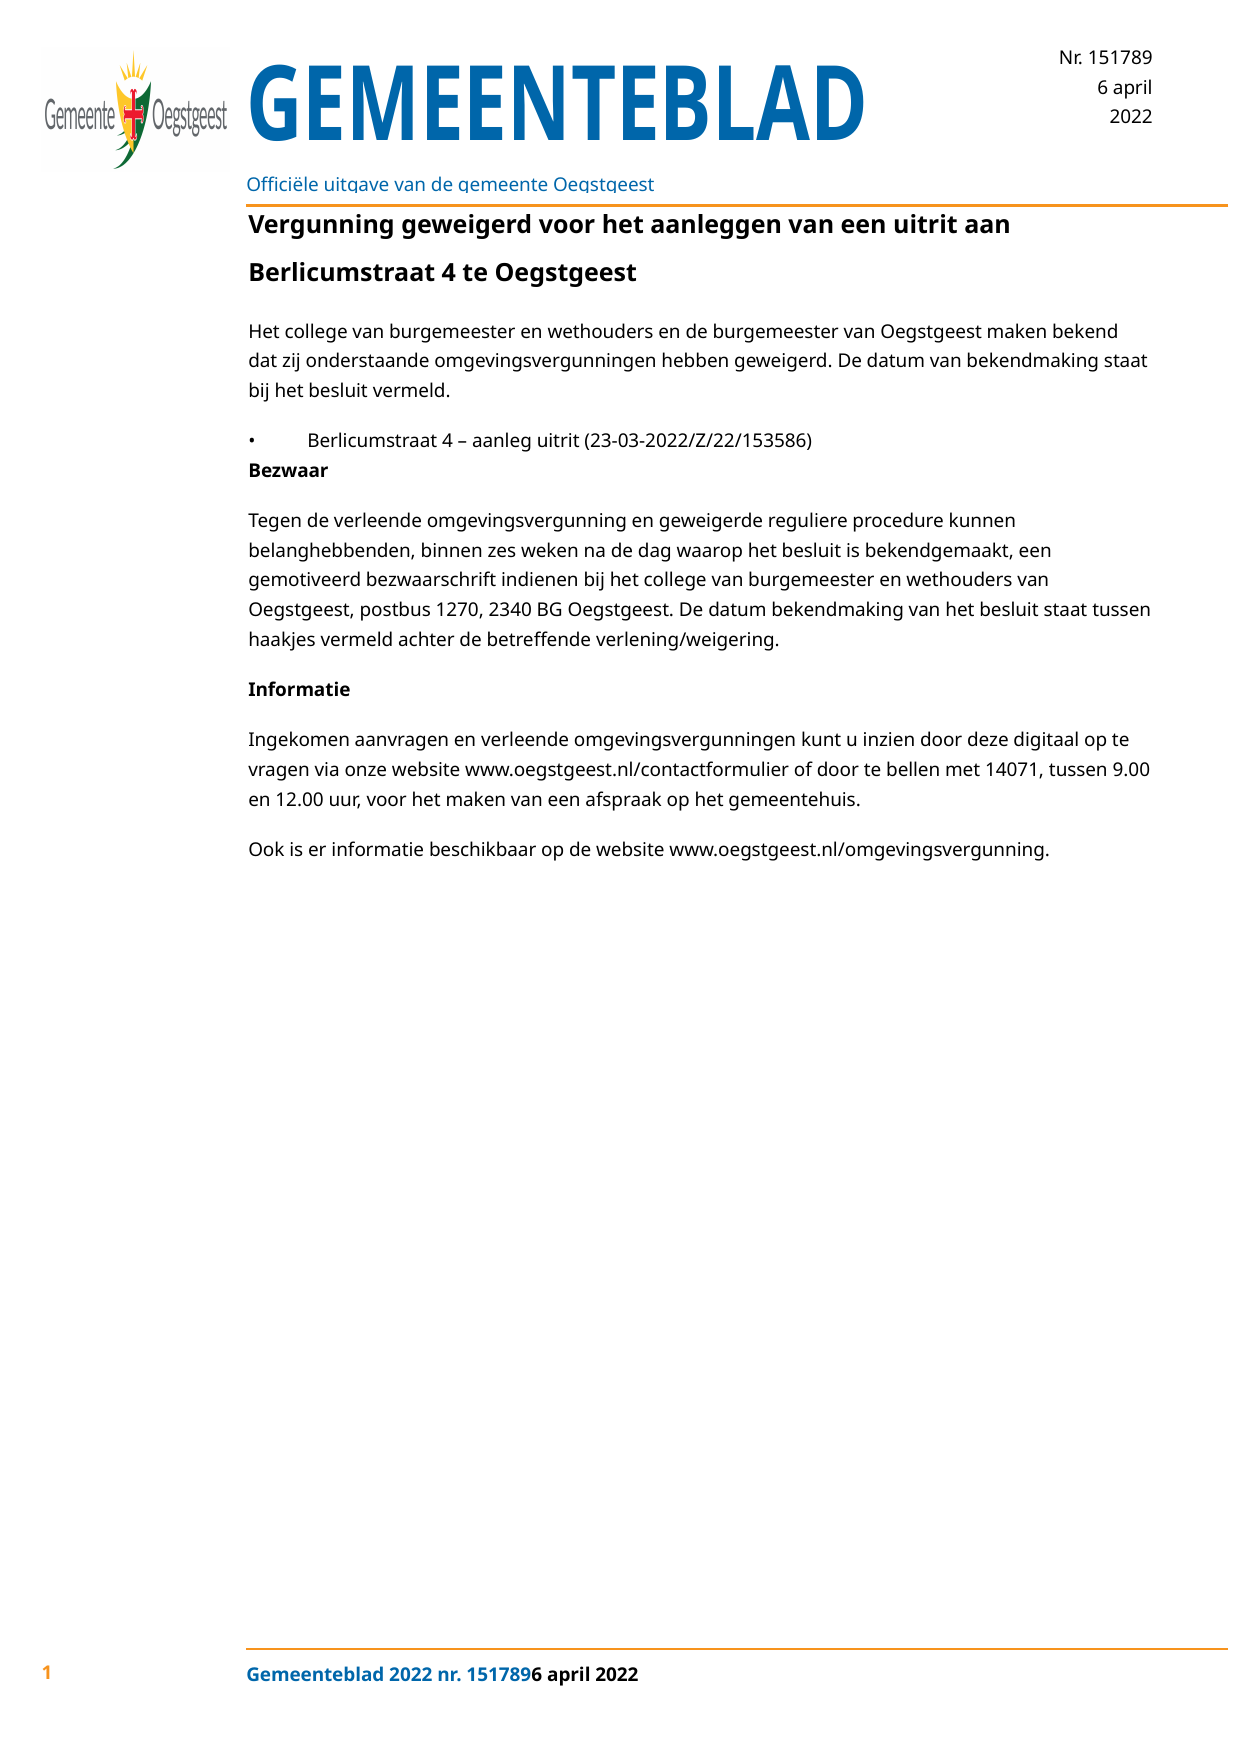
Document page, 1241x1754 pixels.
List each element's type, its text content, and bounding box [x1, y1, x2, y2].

text Vergunning geweigerd voor het aanleggen van een uitrit aan Berlicumstraat 4 te Oegstgeest [248, 207, 1152, 288]
text Informatie [248, 676, 1152, 702]
text Bezwaar [248, 457, 1152, 483]
list Berlicumstraat 4 – aanleg uitrit (23-03-2022/Z/22/153586) [248, 427, 1152, 453]
text Ingekomen aanvragen en verleende omgevingsvergunningen kunt u inzien door deze digitaal op te vragen via onze website www.oegstgeest.nl/contactformulier of door te bellen met 14071, tussen 9.00 en 12.00 uur, voor het maken van een afspraak op het gemeentehuis. [248, 727, 1152, 812]
text Ook is er informatie beschikbaar op de website www.oegstgeest.nl/omgevingsvergunning. [248, 836, 1152, 862]
text Het college van burgemeester en wethouders en de burgemeester van Oegstgeest maken bekend dat zij onderstaande omgevingsvergunningen hebben geweigerd. De datum van bekendmaking staat bij het besluit vermeld. [248, 318, 1152, 403]
text Tegen de verleende omgevingsvergunning en geweigerde reguliere procedure kunnen belanghebbenden, binnen zes weken na de dag waarop het besluit is bekendgemaakt, een gemotiveerd bezwaarschrift indienen bij het college van burgemeester en wethouders van Oegstgeest, postbus 1270, 2340 BG Oegstgeest. De datum bekendmaking van het besluit staat tussen haakjes vermeld achter de betreffende verlening/weigering. [248, 507, 1152, 652]
picture [41, 47, 231, 172]
